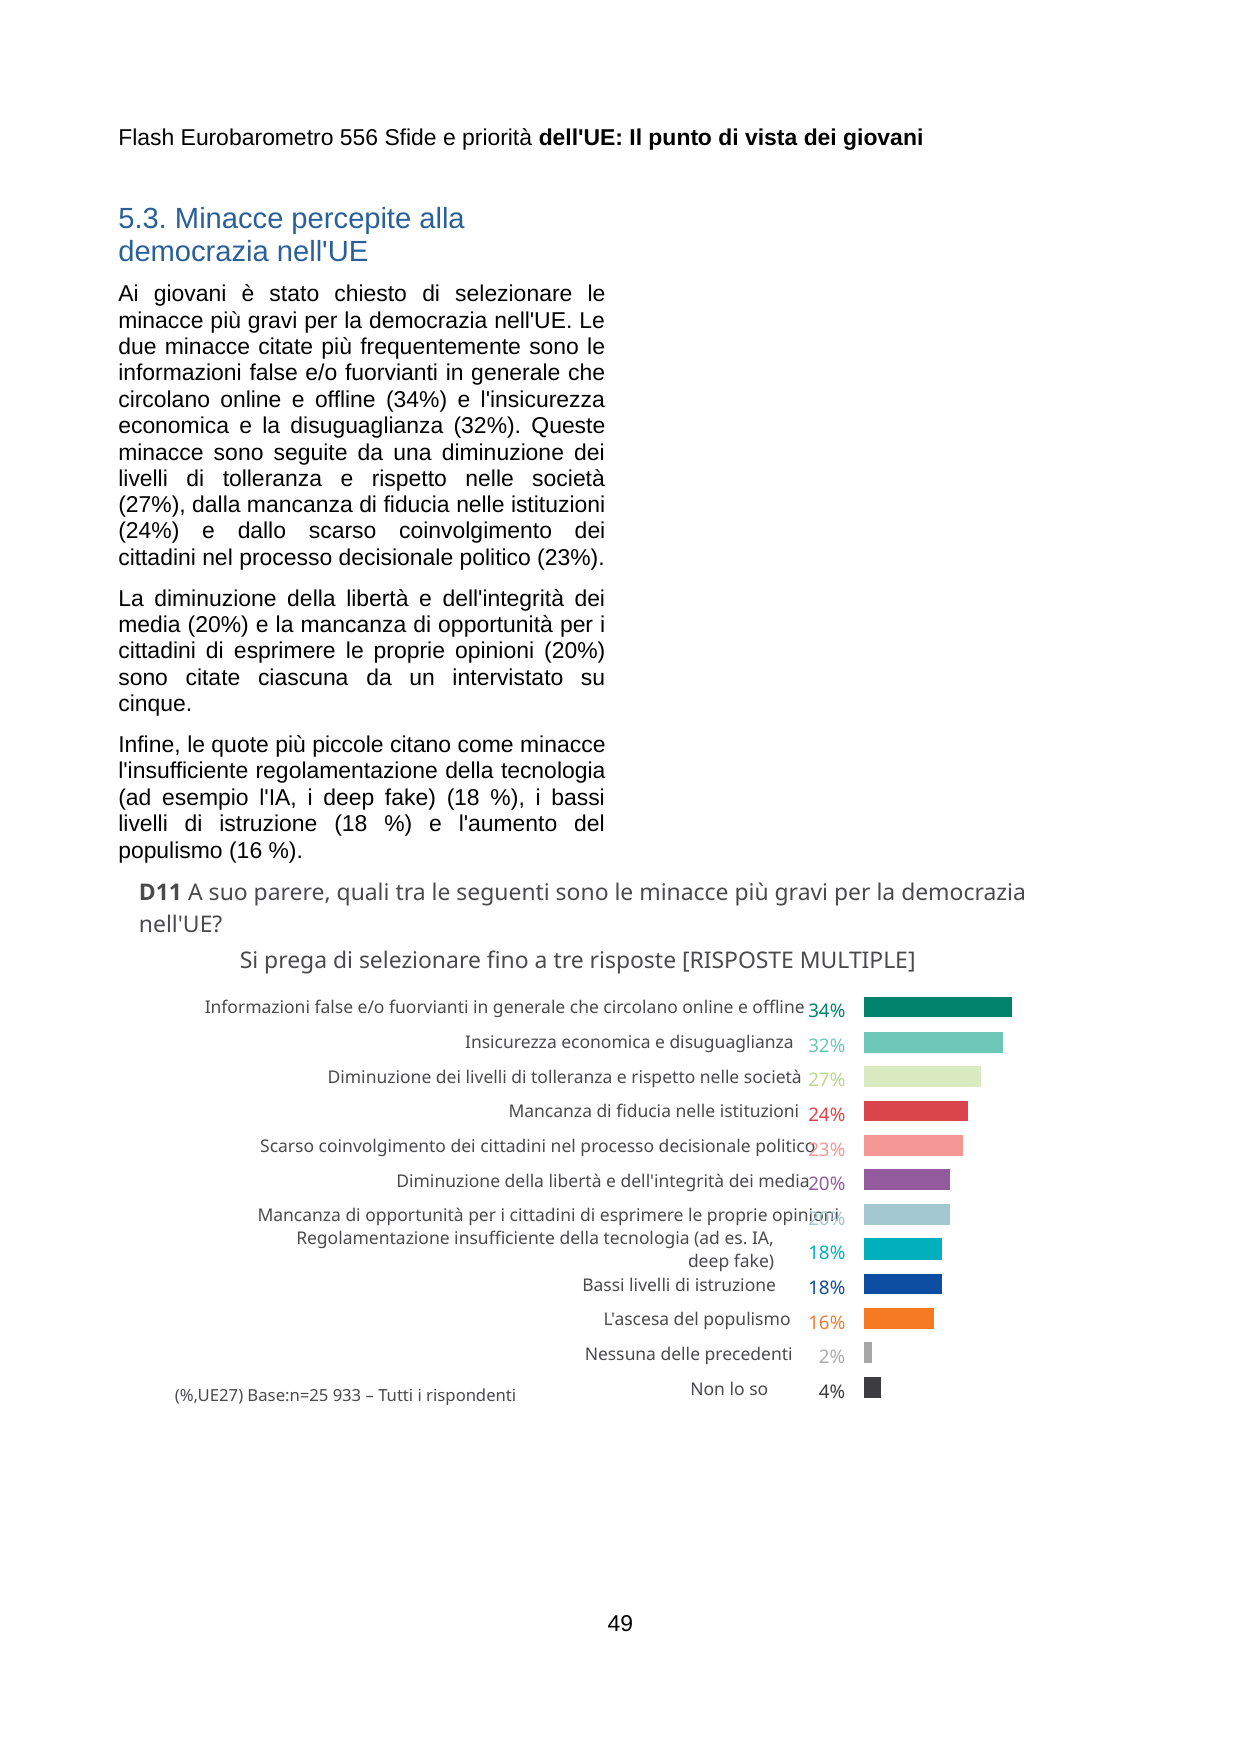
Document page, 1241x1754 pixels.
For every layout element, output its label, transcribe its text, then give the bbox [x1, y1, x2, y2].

text La diminuzione della libertà e dell'integrità dei media (20%) e la mancanza di opportunità per i cittadini di esprimere le proprie opinioni (20%) sono citate ciascuna da un intervistato su cinque. [118, 585, 605, 717]
text Infine, le quote più piccole citano come minacce l'insufficiente regolamentazione della tecnologia (ad esempio l'IA, i deep fake) (18 %), i bassi livelli di istruzione (18 %) e l'aumento del populismo (16 %). [118, 731, 605, 863]
text Ai giovani è stato chiesto di selezionare le minacce più gravi per la democrazia nell'UE. Le due minacce citate più frequentemente sono le informazioni false e/o fuorvianti in generale che circolano online e offline (34%) e l'insicurezza economica e la disuguaglianza (32%). Queste minacce sono seguite da una diminuzione dei livelli di tolleranza e rispetto nelle società (27%), dalla mancanza di fiducia nelle istituzioni (24%) e dallo scarso coinvolgimento dei cittadini nel processo decisionale politico (23%). [118, 280, 605, 570]
subtitle 5.3. Minacce percepite alla democrazia nell'UE [118, 201, 605, 268]
